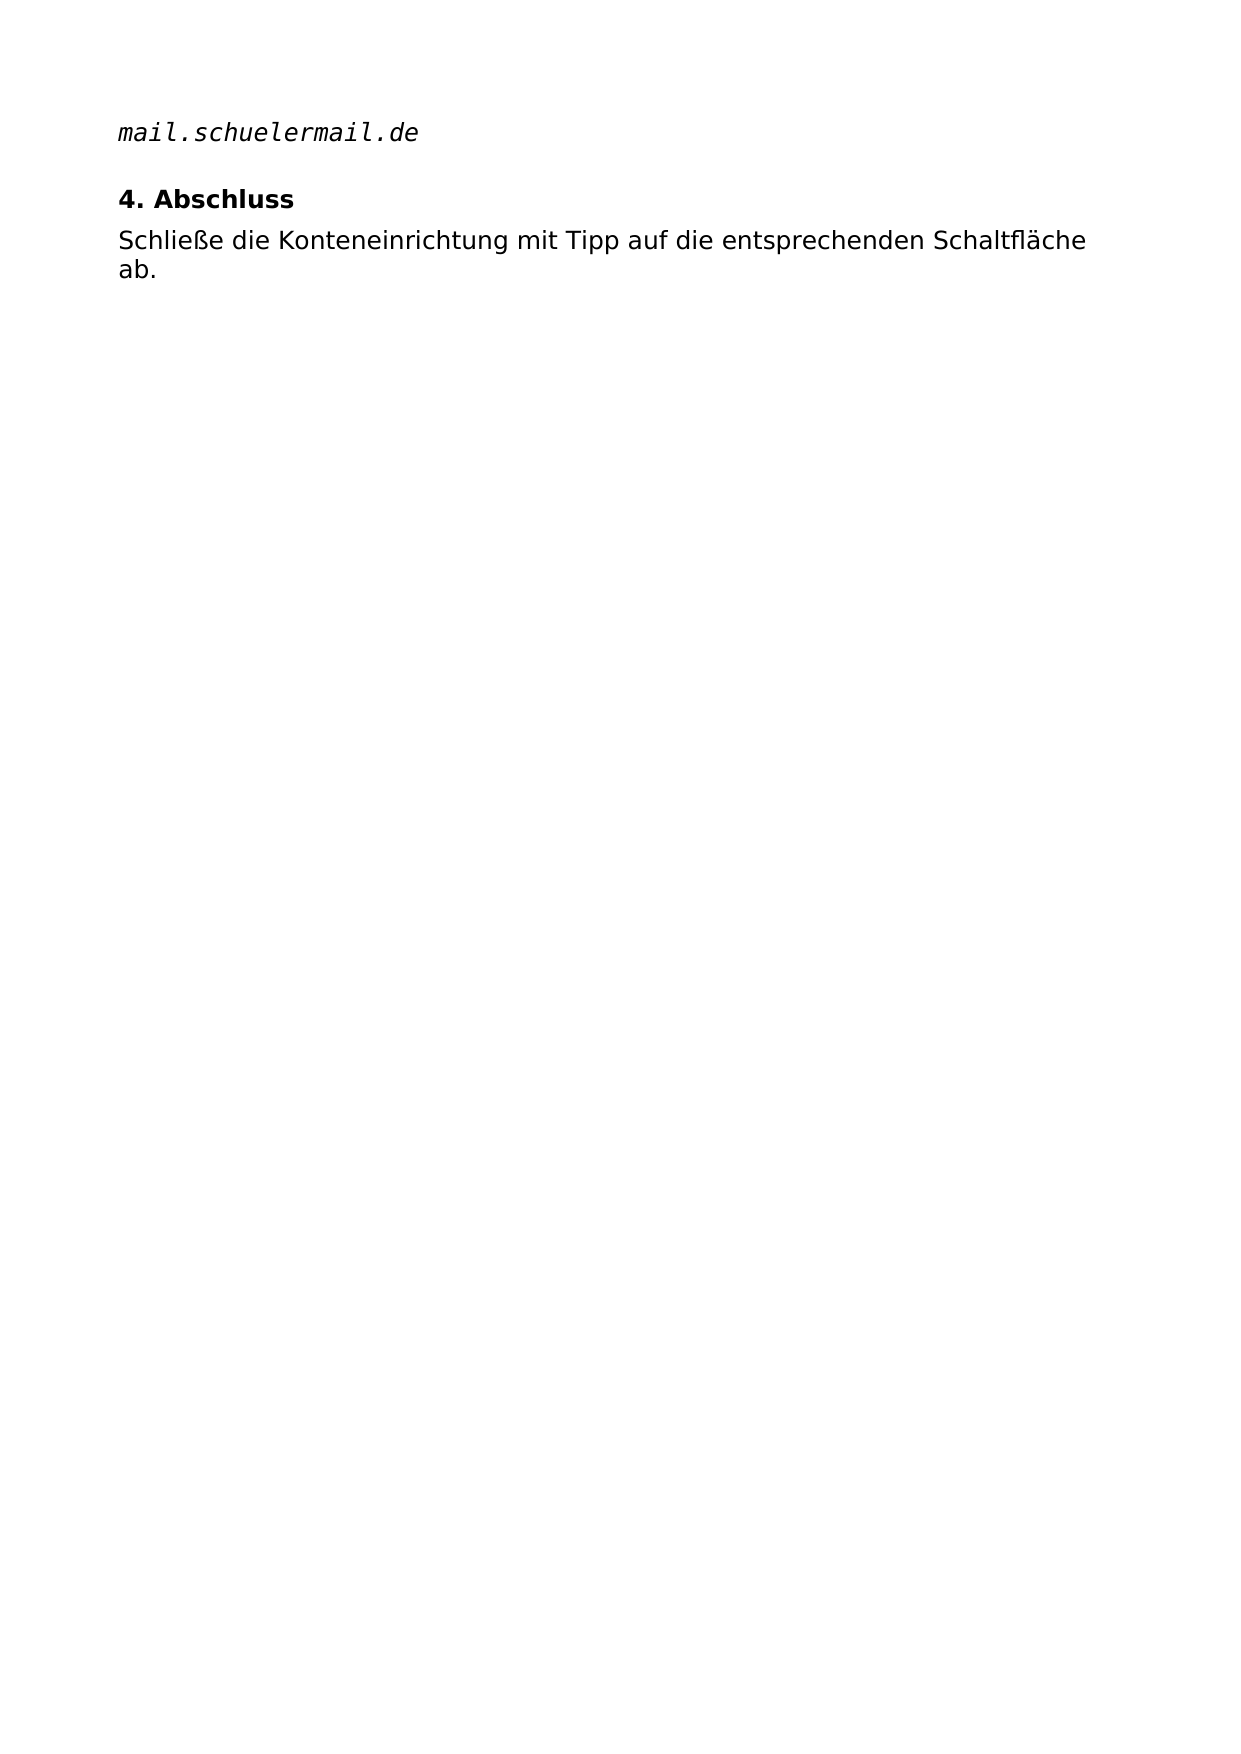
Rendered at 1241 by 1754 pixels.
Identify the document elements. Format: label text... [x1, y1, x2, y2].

text Schließe die Konteneinrichtung mit Tipp auf die entsprechenden Schaltfläche ab. [118, 226, 1122, 285]
text mail.schuelermail.de [118, 118, 1122, 147]
subtitle 4. Abschluss [118, 185, 1122, 214]
